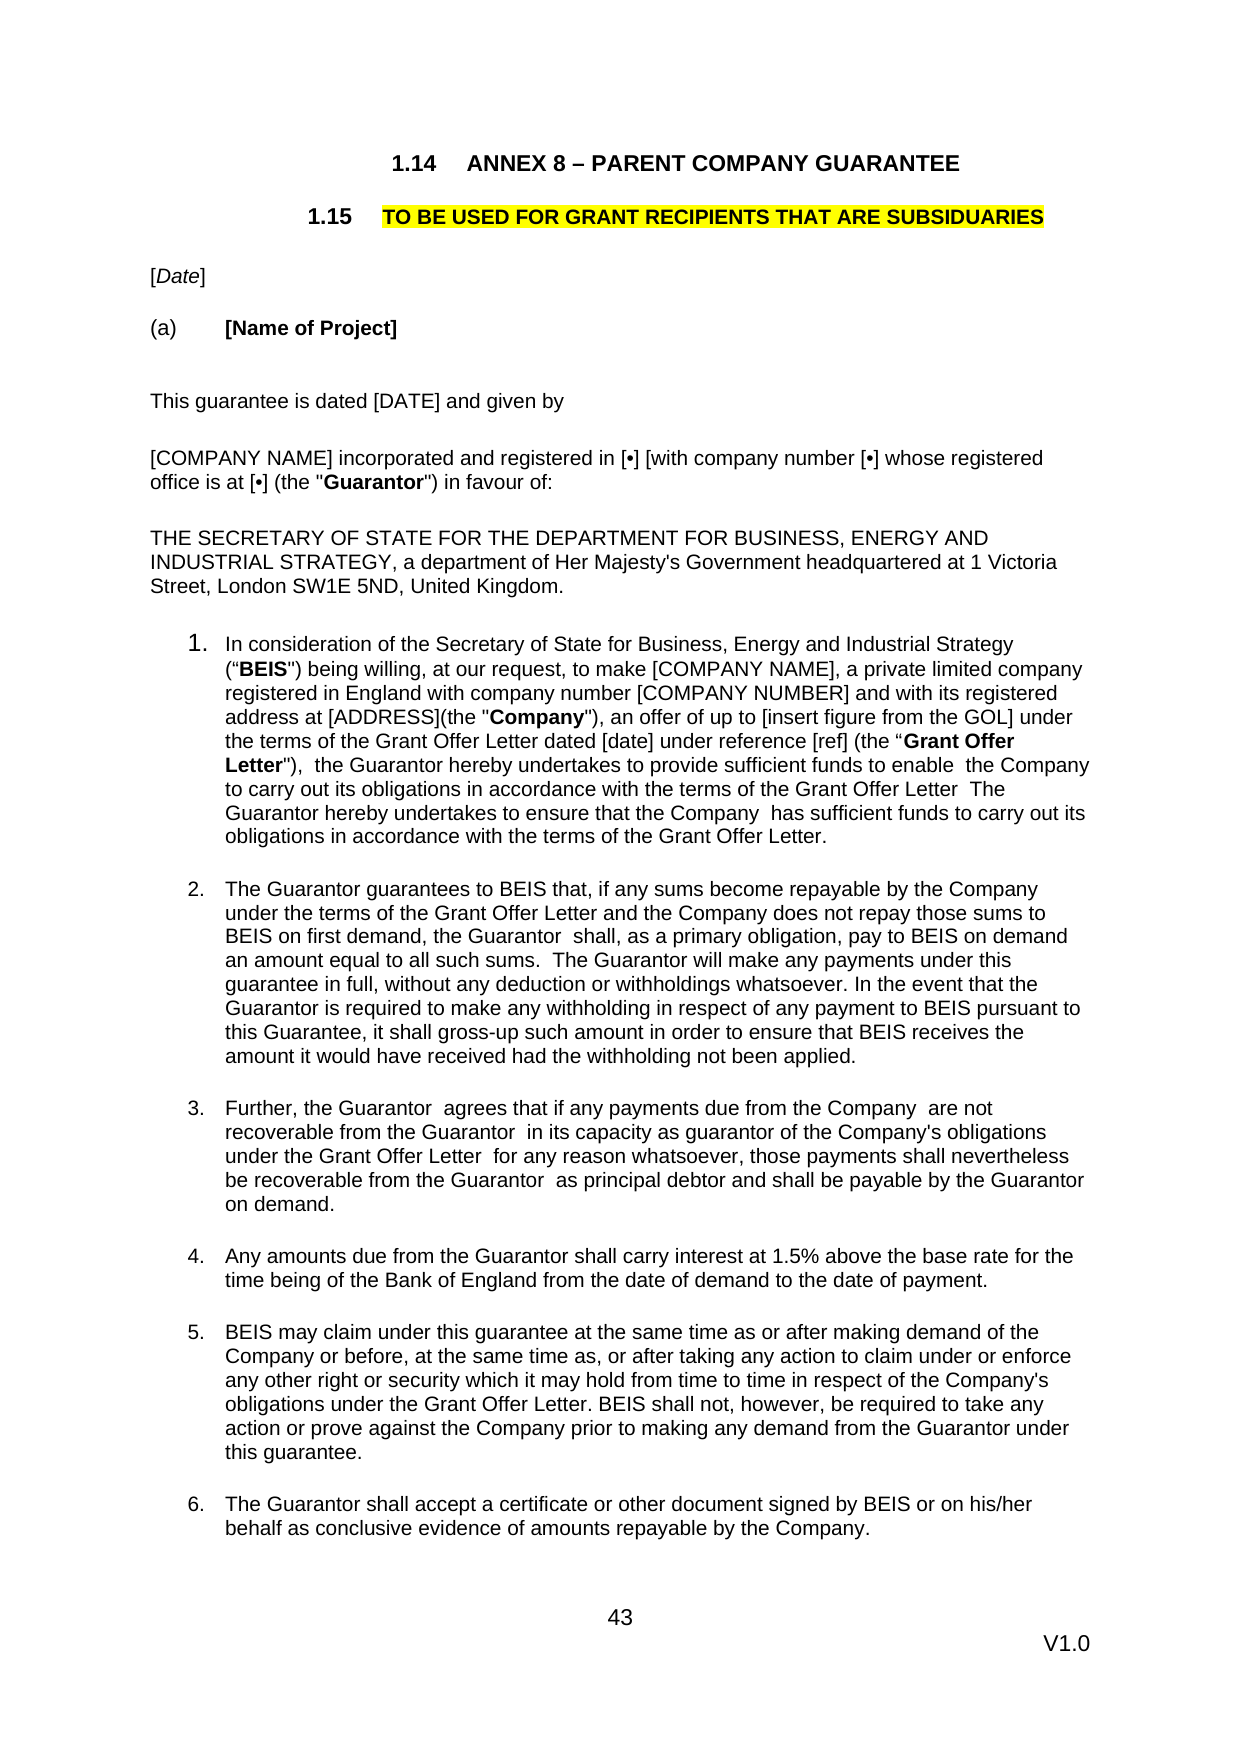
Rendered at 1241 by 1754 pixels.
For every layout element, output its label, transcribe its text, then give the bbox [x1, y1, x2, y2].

list Any amounts due from the Guarantor shall carry interest at 1.5% above the base rate for the time being of the Bank of England from the date of demand to the date of payment. [187, 1244, 1090, 1292]
list The Guarantor guarantees to BEIS that, if any sums become repayable by the Company under the terms of the Grant Offer Letter and the Company does not repay those sums to BEIS on first demand, the Guarantor shall, as a primary obligation, pay to BEIS on demand an amount equal to all such sums. The Guarantor will make any payments under this guarantee in full, without any deduction or withholdings whatsoever. In the event that the Guarantor is required to make any withholding in respect of any payment to BEIS pursuant to this Guarantee, it shall gross-up such amount in order to ensure that BEIS receives the amount it would have received had the withholding not been applied. [187, 876, 1090, 1068]
text [Date] [150, 264, 1090, 288]
subtitle Annex 8 – PARENT COMPANY GUARANTEE [261, 150, 1090, 176]
list The Guarantor shall accept a certificate or other document signed by BEIS or on his/her behalf as conclusive evidence of amounts repayable by the Company. [187, 1492, 1090, 1540]
subtitle [Name of Project] [150, 315, 1090, 340]
text THE SECRETARY OF STATE FOR THE DEPARTMENT FOR BUSINESS, ENERGY AND INDUSTRIAL STRATEGY, a department of Her Majesty's Government headquartered at 1 Victoria Street, London SW1E 5ND, United Kingdom. [150, 526, 1090, 598]
text [COMPANY NAME] incorporated and registered in [•] [with company number [•] whose registered office is at [•] (the "Guarantor") in favour of: [150, 446, 1090, 493]
list BEIS may claim under this guarantee at the same time as or after making demand of the Company or before, at the same time as, or after taking any action to claim under or enforce any other right or security which it may hold from time to time in respect of the Company's obligations under the Grant Offer Letter. BEIS shall not, however, be required to take any action or prove against the Company prior to making any demand from the Guarantor under this guarantee. [187, 1320, 1090, 1464]
subtitle To be used for grant recipients that are subsiduaries [261, 203, 1090, 229]
list In consideration of the Secretary of State for Business, Energy and Industrial Strategy (“BEIS") being willing, at our request, to make [COMPANY NAME], a private limited company registered in England with company number [COMPANY NUMBER] and with its registered address at [ADDRESS](the "Company"), an offer of up to [insert figure from the GOL] under the terms of the Grant Offer Letter dated [date] under reference [ref] (the “Grant Offer Letter"), the Guarantor hereby undertakes to provide sufficient funds to enable the Company to carry out its obligations in accordance with the terms of the Grant Offer Letter The Guarantor hereby undertakes to ensure that the Company has sufficient funds to carry out its obligations in accordance with the terms of the Grant Offer Letter. [187, 628, 1090, 848]
text This guarantee is dated [DATE] and given by [150, 389, 1090, 413]
list Further, the Guarantor agrees that if any payments due from the Company are not recoverable from the Guarantor in its capacity as guarantor of the Company's obligations under the Grant Offer Letter for any reason whatsoever, those payments shall nevertheless be recoverable from the Guarantor as principal debtor and shall be payable by the Guarantor on demand. [187, 1096, 1090, 1216]
